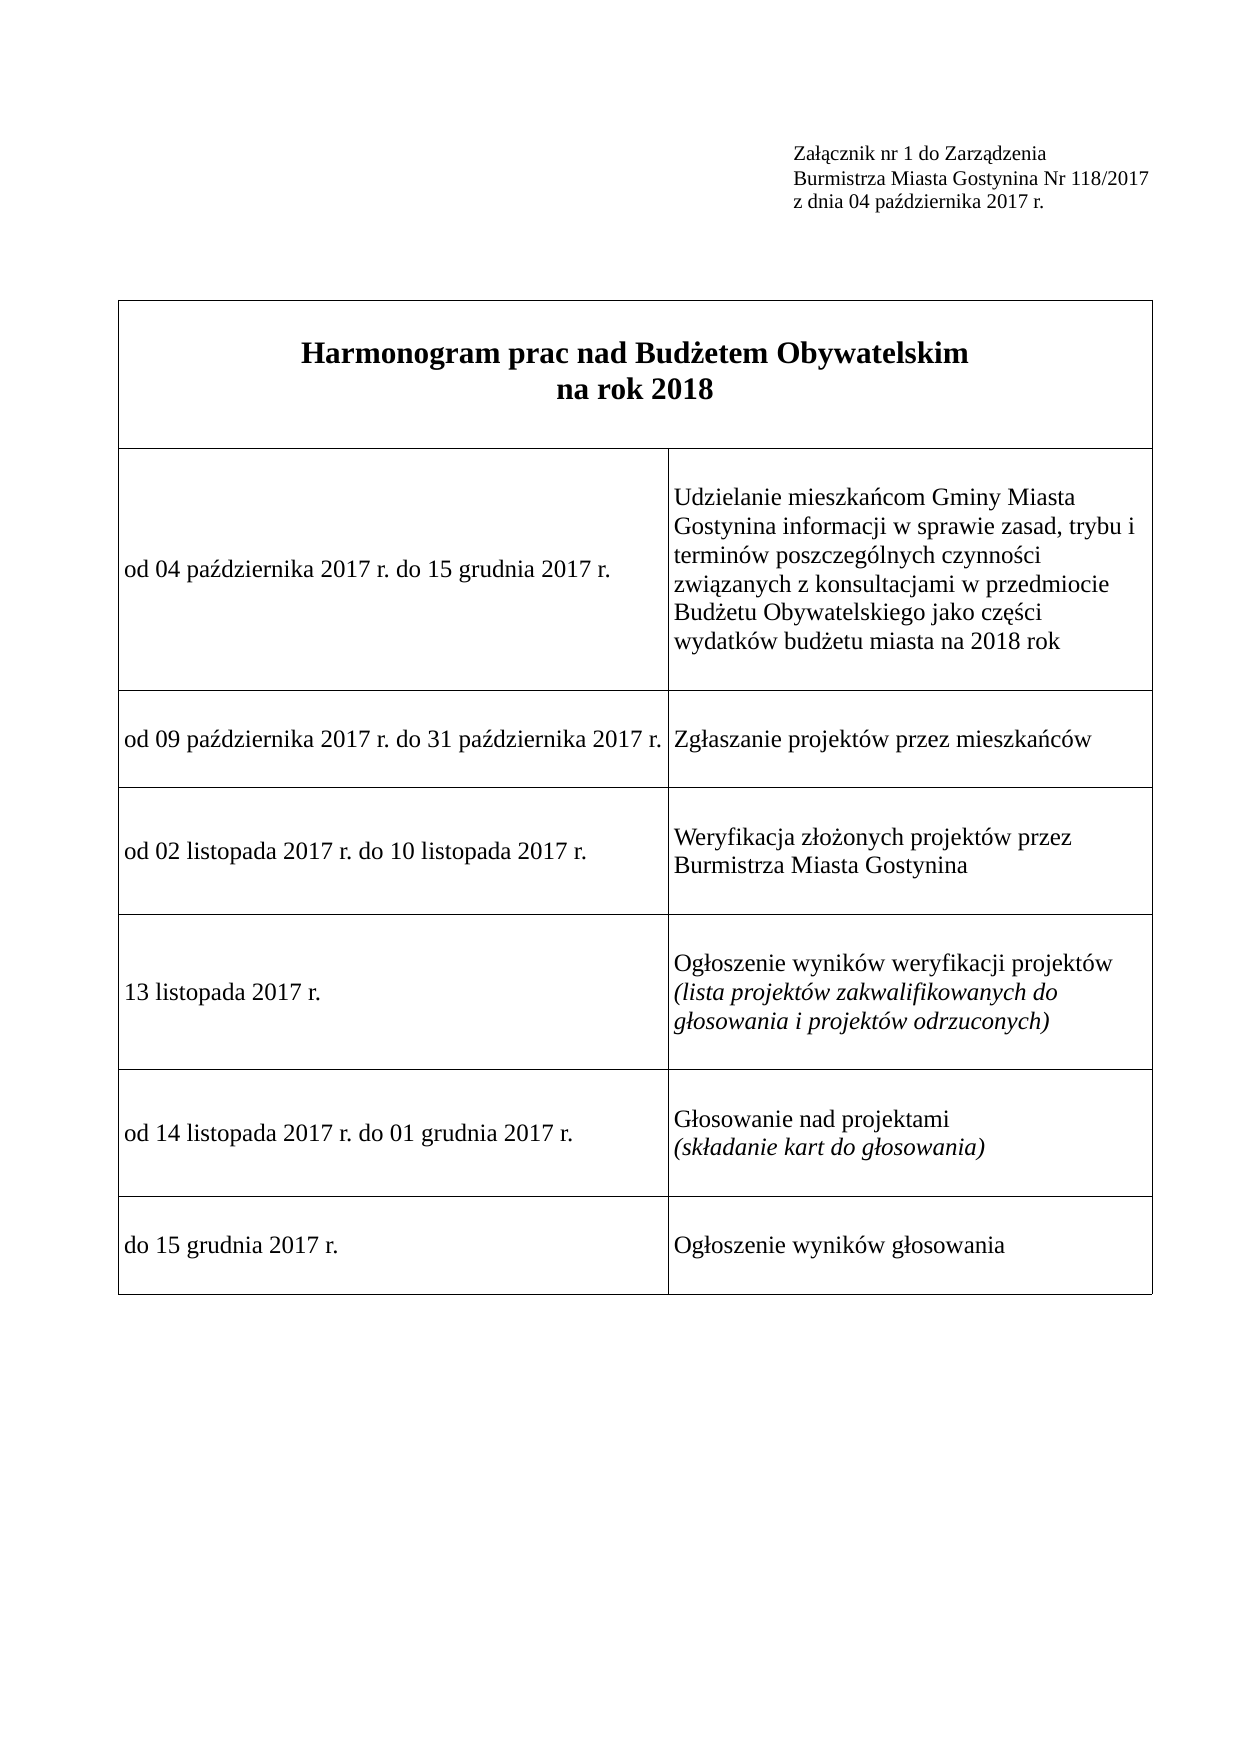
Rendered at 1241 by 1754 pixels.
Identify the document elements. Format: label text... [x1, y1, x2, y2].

table_cell od 04 października 2017 r. do 15 grudnia 2017 r. [119, 449, 668, 689]
table_cell Weryfikacja złożonych projektów przez Burmistrza Miasta Gostynina [669, 788, 1152, 914]
text Załącznik nr 1 do Zarządzenia [118, 141, 1152, 165]
text z dnia 04 października 2017 r. [118, 189, 1152, 213]
table_cell Głosowanie nad projektami (składanie kart do głosowania) [669, 1070, 1152, 1196]
table_cell Ogłoszenie wyników weryfikacji projektów (lista projektów zakwalifikowanych do głosowania i projektów odrzuconych) [669, 915, 1152, 1069]
text Burmistrza Miasta Gostynina Nr 118/2017 [118, 165, 1152, 189]
table_cell 13 listopada 2017 r. [119, 915, 668, 1069]
table_cell Ogłoszenie wyników głosowania [669, 1197, 1152, 1293]
table_cell od 02 listopada 2017 r. do 10 listopada 2017 r. [119, 788, 668, 914]
table_cell Udzielanie mieszkańcom Gminy Miasta Gostynina informacji w sprawie zasad, trybu i terminów poszczególnych czynności związanych z konsultacjami w przedmiocie Budżetu Obywatelskiego jako części wydatków budżetu miasta na 2018 rok [669, 449, 1152, 689]
table_header Harmonogram prac nad Budżetem Obywatelskim na rok 2018 [119, 301, 1152, 448]
table_cell do 15 grudnia 2017 r. [119, 1197, 668, 1293]
table_cell od 14 listopada 2017 r. do 01 grudnia 2017 r. [119, 1070, 668, 1196]
table_cell Zgłaszanie projektów przez mieszkańców [669, 691, 1152, 787]
table_cell od 09 października 2017 r. do 31 października 2017 r. [119, 691, 668, 787]
